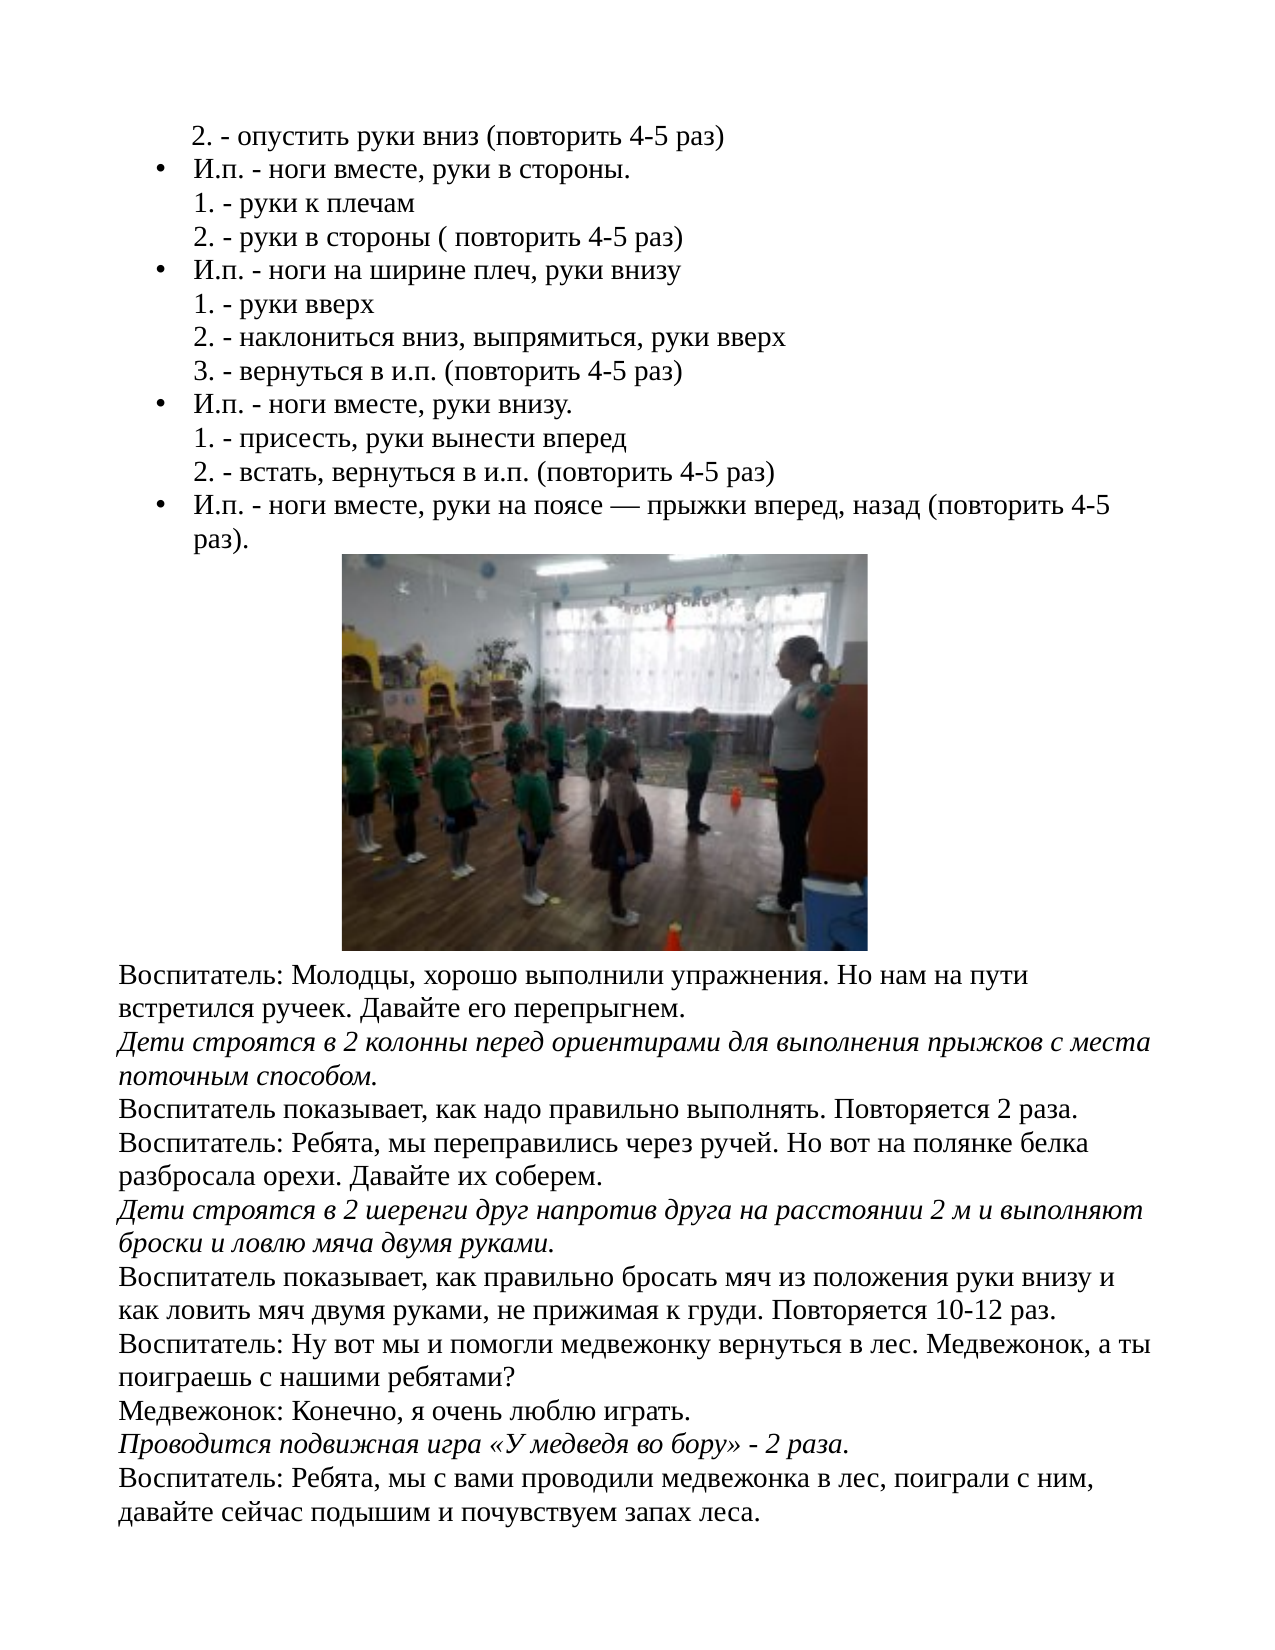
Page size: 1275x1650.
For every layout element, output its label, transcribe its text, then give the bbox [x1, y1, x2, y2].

list 2. - руки в стороны ( повторить 4-5 раз) [156, 219, 1157, 252]
list И.п. - ноги на ширине плеч, руки внизу [156, 252, 1157, 286]
list И.п. - ноги вместе, руки на поясе — прыжки вперед, назад (повторить 4-5 раз). [156, 487, 1157, 554]
text 2. - опустить руки вниз (повторить 4-5 раз) [118, 118, 1157, 152]
text Медвежонок: Конечно, я очень люблю играть. [118, 1393, 1157, 1427]
text Дети строятся в 2 колонны перед ориентирами для выполнения прыжков с места поточным способом. [118, 1024, 1157, 1091]
text Проводится подвижная игра «У медведя во бору» - 2 раза. [118, 1427, 1157, 1460]
list 3. - вернуться в и.п. (повторить 4-5 раз) [156, 353, 1157, 387]
list 2. - наклониться вниз, выпрямиться, руки вверх [156, 319, 1157, 353]
text Воспитатель показывает, как надо правильно выполнять. Повторяется 2 раза. [118, 1091, 1157, 1125]
text Воспитатель: Ребята, мы переправились через ручей. Но вот на полянке белка разбросала орехи. Давайте их соберем. [118, 1125, 1157, 1192]
text Дети строятся в 2 шеренги друг напротив друга на расстоянии 2 м и выполняют броски и ловлю мяча двумя руками. [118, 1192, 1157, 1259]
list И.п. - ноги вместе, руки в стороны. [156, 152, 1157, 185]
text Воспитатель: Молодцы, хорошо выполнили упражнения. Но нам на пути встретился ручеек. Давайте его перепрыгнем. [118, 957, 1157, 1024]
list 2. - встать, вернуться в и.п. (повторить 4-5 раз) [156, 454, 1157, 487]
picture [341, 554, 868, 951]
list 1. - руки к плечам [156, 185, 1157, 219]
list 1. - руки вверх [156, 286, 1157, 319]
text Воспитатель: Ну вот мы и помогли медвежонку вернуться в лес. Медвежонок, а ты поиграешь с нашими ребятами? [118, 1326, 1157, 1393]
text Воспитатель показывает, как правильно бросать мяч из положения руки внизу и как ловить мяч двумя руками, не прижимая к груди. Повторяется 10-12 раз. [118, 1259, 1157, 1326]
list 1. - присесть, руки вынести вперед [156, 420, 1157, 454]
list И.п. - ноги вместе, руки внизу. [156, 387, 1157, 420]
text Воспитатель: Ребята, мы с вами проводили медвежонка в лес, поиграли с ним, давайте сейчас подышим и почувствуем запах леса. [118, 1460, 1157, 1527]
